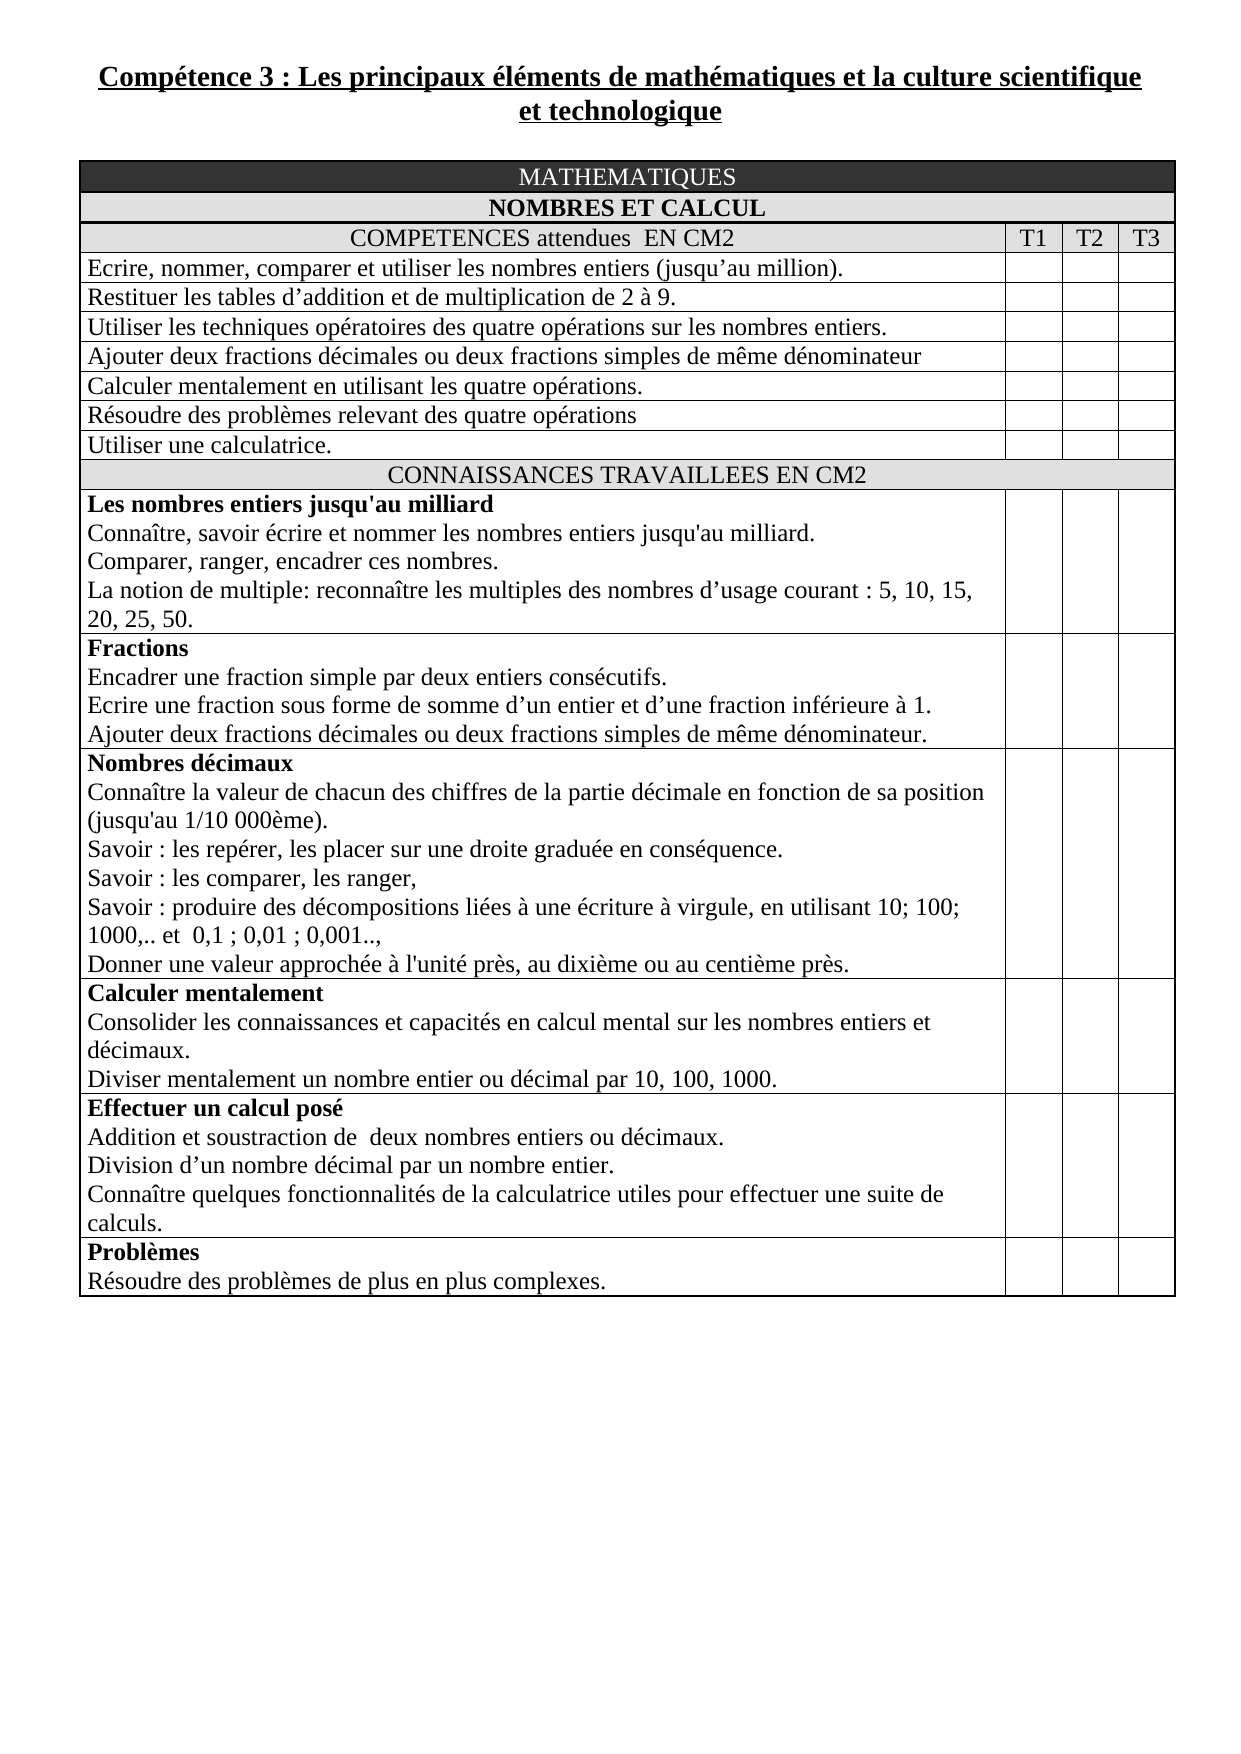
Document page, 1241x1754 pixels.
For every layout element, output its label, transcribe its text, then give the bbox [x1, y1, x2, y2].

table_cell [1063, 979, 1118, 1093]
table_cell [1119, 1094, 1174, 1237]
table_cell [1006, 372, 1062, 400]
table_cell Utiliser une calculatrice. [81, 431, 1005, 459]
table_cell [1063, 342, 1118, 371]
table_header MATHEMATIQUES [81, 162, 1174, 191]
table_cell [1063, 283, 1118, 311]
table_cell [1119, 490, 1174, 633]
table_cell [1006, 490, 1062, 633]
table_cell Effectuer un calcul posé Addition et soustraction de deux nombres entiers ou décimaux. Division d’un nombre décimal par un nombre entier. Connaître quelques fonctionnalités de la calculatrice utiles pour effectuer une suite de calculs. [81, 1094, 1005, 1237]
table_cell Problèmes Résoudre des problèmes de plus en plus complexes. [81, 1238, 1005, 1294]
table_cell [1063, 1094, 1118, 1237]
table_cell Ajouter deux fractions décimales ou deux fractions simples de même dénominateur [81, 342, 1005, 371]
table_cell Ecrire, nommer, comparer et utiliser les nombres entiers (jusqu’au million). [81, 253, 1005, 282]
table_cell [1119, 372, 1174, 400]
table_cell NOMBRES ET CALCUL [81, 193, 1174, 221]
table_cell Calculer mentalement Consolider les connaissances et capacités en calcul mental sur les nombres entiers et décimaux. Diviser mentalement un nombre entier ou décimal par 10, 100, 1000. [81, 979, 1005, 1093]
table_cell [1063, 312, 1118, 341]
table_cell [1006, 253, 1062, 282]
table_cell [1063, 372, 1118, 400]
table_cell [1119, 401, 1174, 430]
table_cell Les nombres entiers jusqu'au milliard Connaître, savoir écrire et nommer les nombres entiers jusqu'au milliard. Comparer, ranger, encadrer ces nombres. La notion de multiple: reconnaître les multiples des nombres d’usage courant : 5, 10, 15, 20, 25, 50. [81, 490, 1005, 633]
table_cell [1119, 342, 1174, 371]
text Compétence 3 : Les principaux éléments de mathématiques et la culture scientifique et technologique [89, 59, 1151, 126]
table_cell [1006, 283, 1062, 311]
table_cell T3 [1119, 224, 1174, 252]
table_cell [1119, 431, 1174, 459]
table_cell Restituer les tables d’addition et de multiplication de 2 à 9. [81, 283, 1005, 311]
table_cell [1006, 1094, 1062, 1237]
table_cell [1006, 1238, 1062, 1294]
table_cell [1006, 431, 1062, 459]
table_cell [1006, 342, 1062, 371]
table_cell [1119, 979, 1174, 1093]
table_cell [1063, 634, 1118, 748]
table_cell Nombres décimaux Connaître la valeur de chacun des chiffres de la partie décimale en fonction de sa position (jusqu'au 1/10 000ème). Savoir : les repérer, les placer sur une droite graduée en conséquence. Savoir : les comparer, les ranger, Savoir : produire des décompositions liées à une écriture à virgule, en utilisant 10; 100; 1000,.. et 0,1 ; 0,01 ; 0,001.., Donner une valeur approchée à l'unité près, au dixième ou au centième près. [81, 749, 1005, 978]
table_cell [1063, 1238, 1118, 1294]
table_cell T2 [1063, 224, 1118, 252]
table_cell [1063, 431, 1118, 459]
table_cell Fractions Encadrer une fraction simple par deux entiers consécutifs. Ecrire une fraction sous forme de somme d’un entier et d’une fraction inférieure à 1. Ajouter deux fractions décimales ou deux fractions simples de même dénominateur. [81, 634, 1005, 748]
table_cell T1 [1006, 224, 1062, 252]
table_cell [1063, 253, 1118, 282]
table_cell Calculer mentalement en utilisant les quatre opérations. [81, 372, 1005, 400]
table_cell [1006, 634, 1062, 748]
table_cell [1006, 312, 1062, 341]
table_cell Utiliser les techniques opératoires des quatre opérations sur les nombres entiers. [81, 312, 1005, 341]
table_cell [1063, 401, 1118, 430]
table_cell Résoudre des problèmes relevant des quatre opérations [81, 401, 1005, 430]
table_cell [1119, 312, 1174, 341]
table_cell [1119, 634, 1174, 748]
table_cell CONNAISSANCES TRAVAILLEES EN CM2 [81, 460, 1174, 489]
table_cell [1063, 490, 1118, 633]
table_cell COMPETENCES attendues EN CM2 [81, 224, 1005, 252]
table_cell [1119, 253, 1174, 282]
table_cell [1119, 283, 1174, 311]
table_cell [1119, 749, 1174, 978]
table_cell [1006, 979, 1062, 1093]
table_cell [1063, 749, 1118, 978]
table_cell [1006, 749, 1062, 978]
table_cell [1006, 401, 1062, 430]
table_cell [1119, 1238, 1174, 1294]
